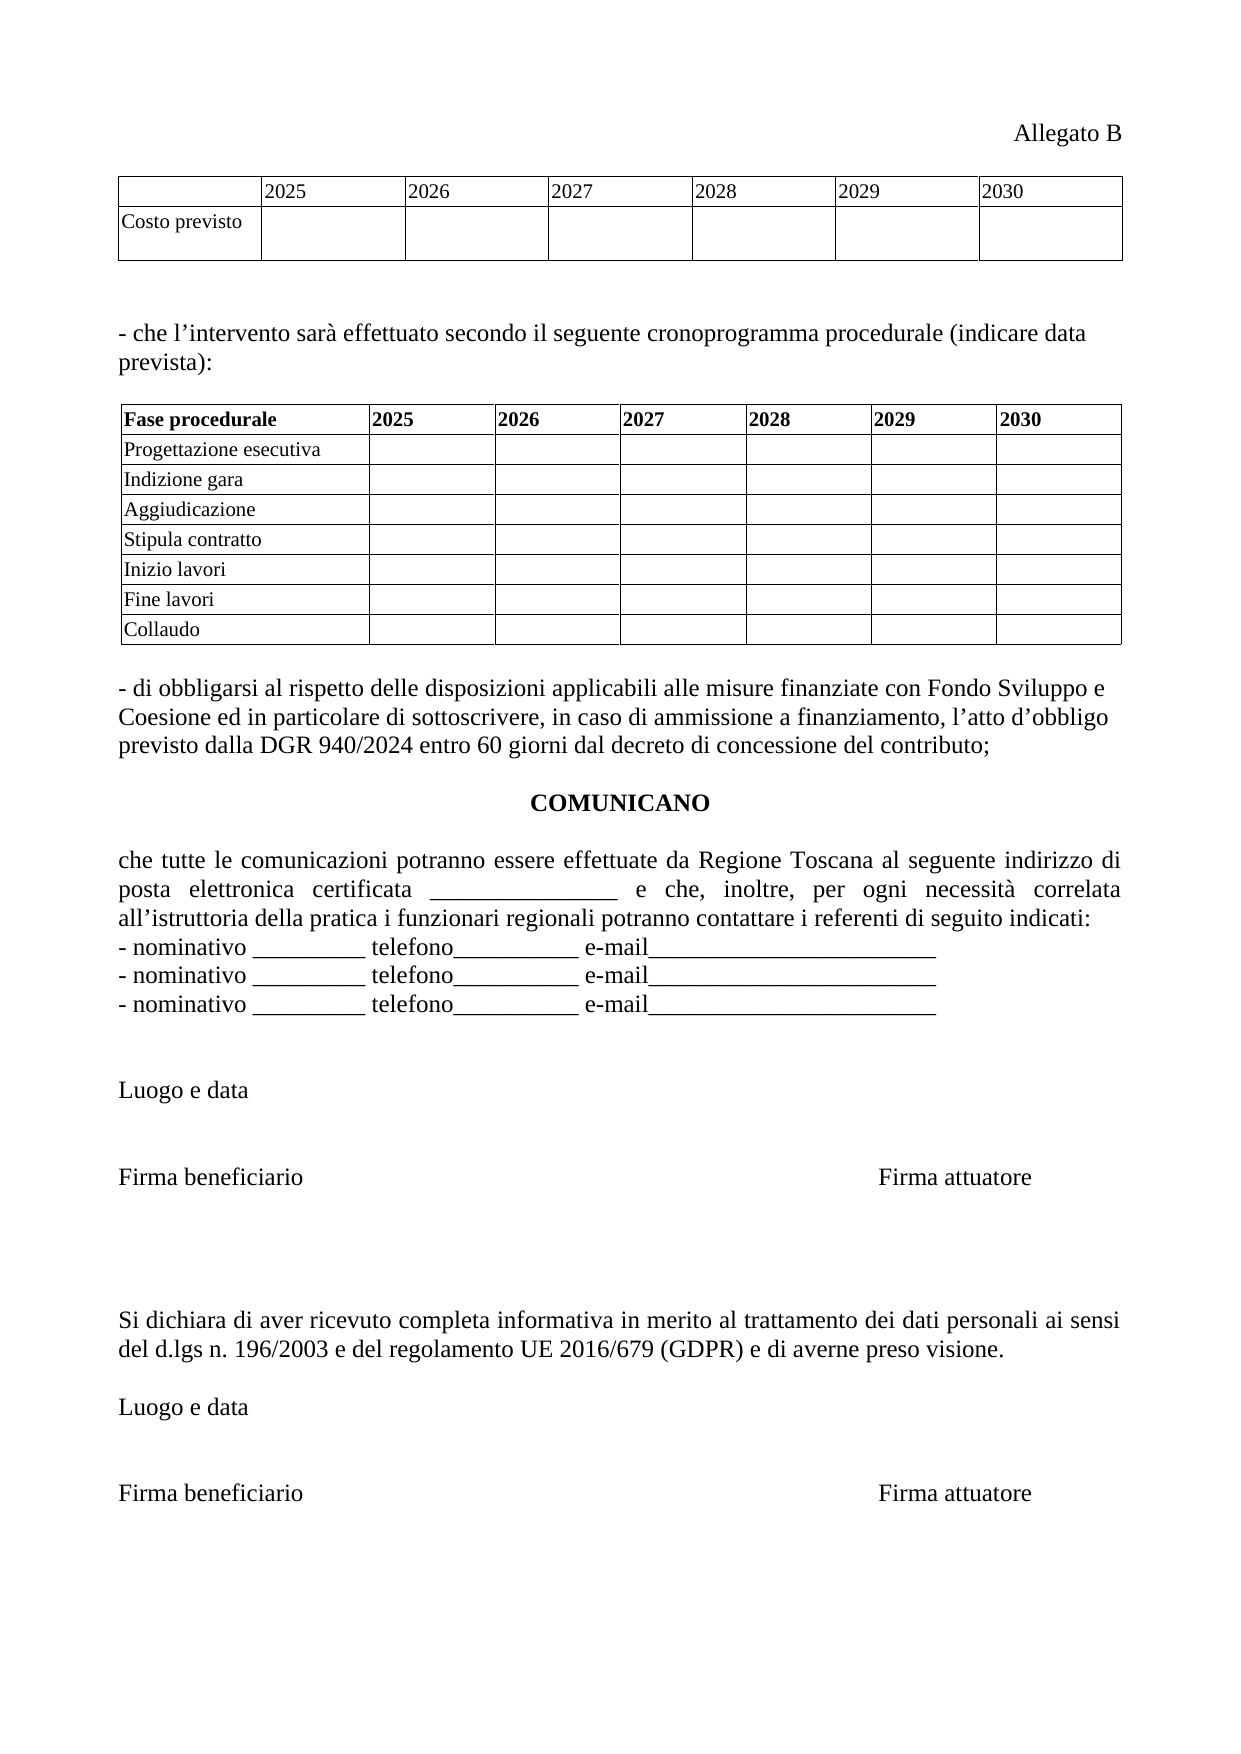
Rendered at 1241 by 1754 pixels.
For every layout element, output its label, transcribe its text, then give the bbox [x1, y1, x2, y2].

table_cell [836, 207, 978, 260]
table_header 2029 [836, 177, 978, 206]
table_cell Collaudo [122, 615, 369, 644]
table_cell Fine lavori [122, 585, 369, 614]
table_header 2027 [621, 405, 746, 434]
table_cell Indizione gara [122, 465, 369, 494]
table_cell [370, 615, 494, 644]
text - nominativo _________ telefono__________ e-mail_______________________ [118, 989, 1122, 1018]
table_cell [621, 495, 746, 524]
table_cell [693, 207, 835, 260]
table_cell [621, 615, 746, 644]
table_header 2030 [997, 405, 1121, 434]
table_cell [496, 585, 619, 614]
table_cell [496, 465, 619, 494]
table_cell [621, 585, 746, 614]
table_cell [997, 465, 1121, 494]
table_cell Progettazione esecutiva [122, 435, 369, 464]
text Si dichiara di aver ricevuto completa informativa in merito al trattamento dei dati personali ai sensi del d.lgs n. 196/2003 e del regolamento UE 2016/679 (GDPR) e di averne preso visione. [118, 1306, 1122, 1363]
table_header 2029 [872, 405, 996, 434]
table_cell [370, 585, 494, 614]
text - che l’intervento sarà effettuato secondo il seguente cronoprogramma procedurale (indicare data prevista): [118, 318, 1122, 376]
table_header 2026 [406, 177, 548, 206]
table_cell [997, 555, 1121, 584]
text - nominativo _________ telefono__________ e-mail_______________________ [118, 932, 1122, 961]
table_header Fase procedurale [122, 405, 369, 434]
table_cell [997, 435, 1121, 464]
table_cell [747, 525, 871, 554]
table_header 2028 [693, 177, 835, 206]
table_header 2025 [262, 177, 405, 206]
table_cell [872, 465, 996, 494]
table_cell [997, 615, 1121, 644]
table_cell [872, 615, 996, 644]
table_cell [621, 555, 746, 584]
table_cell [747, 465, 871, 494]
table_cell [997, 585, 1121, 614]
table_cell [872, 555, 996, 584]
table_cell Aggiudicazione [122, 495, 369, 524]
table_cell [496, 435, 619, 464]
table_header 2026 [496, 405, 619, 434]
table_header [119, 177, 261, 206]
text Firma beneficiario Firma attuatore [118, 1162, 1122, 1191]
text - di obbligarsi al rispetto delle disposizioni applicabili alle misure finanziate con Fondo Sviluppo e Coesione ed in particolare di sottoscrivere, in caso di ammissione a finanziamento, l’atto d’obbligo previsto dalla DGR 940/2024 entro 60 giorni dal decreto di concessione del contributo; [118, 673, 1122, 759]
table_cell [370, 465, 494, 494]
table_header 2027 [549, 177, 692, 206]
table_cell [747, 555, 871, 584]
table_cell [370, 555, 494, 584]
text COMUNICANO [118, 788, 1122, 817]
table_cell [621, 525, 746, 554]
table_cell [872, 525, 996, 554]
table_cell [496, 495, 619, 524]
table_header 2028 [747, 405, 871, 434]
table_cell [621, 465, 746, 494]
table_cell [406, 207, 548, 260]
table_cell [747, 435, 871, 464]
table_cell [370, 435, 494, 464]
table_cell [997, 495, 1121, 524]
table_cell [980, 207, 1122, 260]
text Luogo e data [118, 1392, 1122, 1421]
text Firma beneficiario Firma attuatore [118, 1478, 1122, 1507]
table_cell [747, 615, 871, 644]
table_cell [262, 207, 405, 260]
table_cell [872, 585, 996, 614]
table_cell [747, 495, 871, 524]
table_header 2030 [980, 177, 1122, 206]
table_cell [370, 495, 494, 524]
table_cell [872, 495, 996, 524]
table_cell Costo previsto [119, 207, 261, 260]
table_cell [496, 615, 619, 644]
text Luogo e data [118, 1076, 1122, 1104]
table_cell [997, 525, 1121, 554]
table_cell [747, 585, 871, 614]
table_cell Inizio lavori [122, 555, 369, 584]
text - nominativo _________ telefono__________ e-mail_______________________ [118, 961, 1122, 989]
table_cell [496, 555, 619, 584]
table_header 2025 [370, 405, 494, 434]
table_cell [621, 435, 746, 464]
table_cell [549, 207, 692, 260]
text che tutte le comunicazioni potranno essere effettuate da Regione Toscana al seguente indirizzo di posta elettronica certificata _______________ e che, inoltre, per ogni necessità correlata all’istruttoria della pratica i funzionari regionali potranno contattare i referenti di seguito indicati: [118, 846, 1122, 932]
table_cell [872, 435, 996, 464]
table_cell [496, 525, 619, 554]
table_cell Stipula contratto [122, 525, 369, 554]
table_cell [370, 525, 494, 554]
